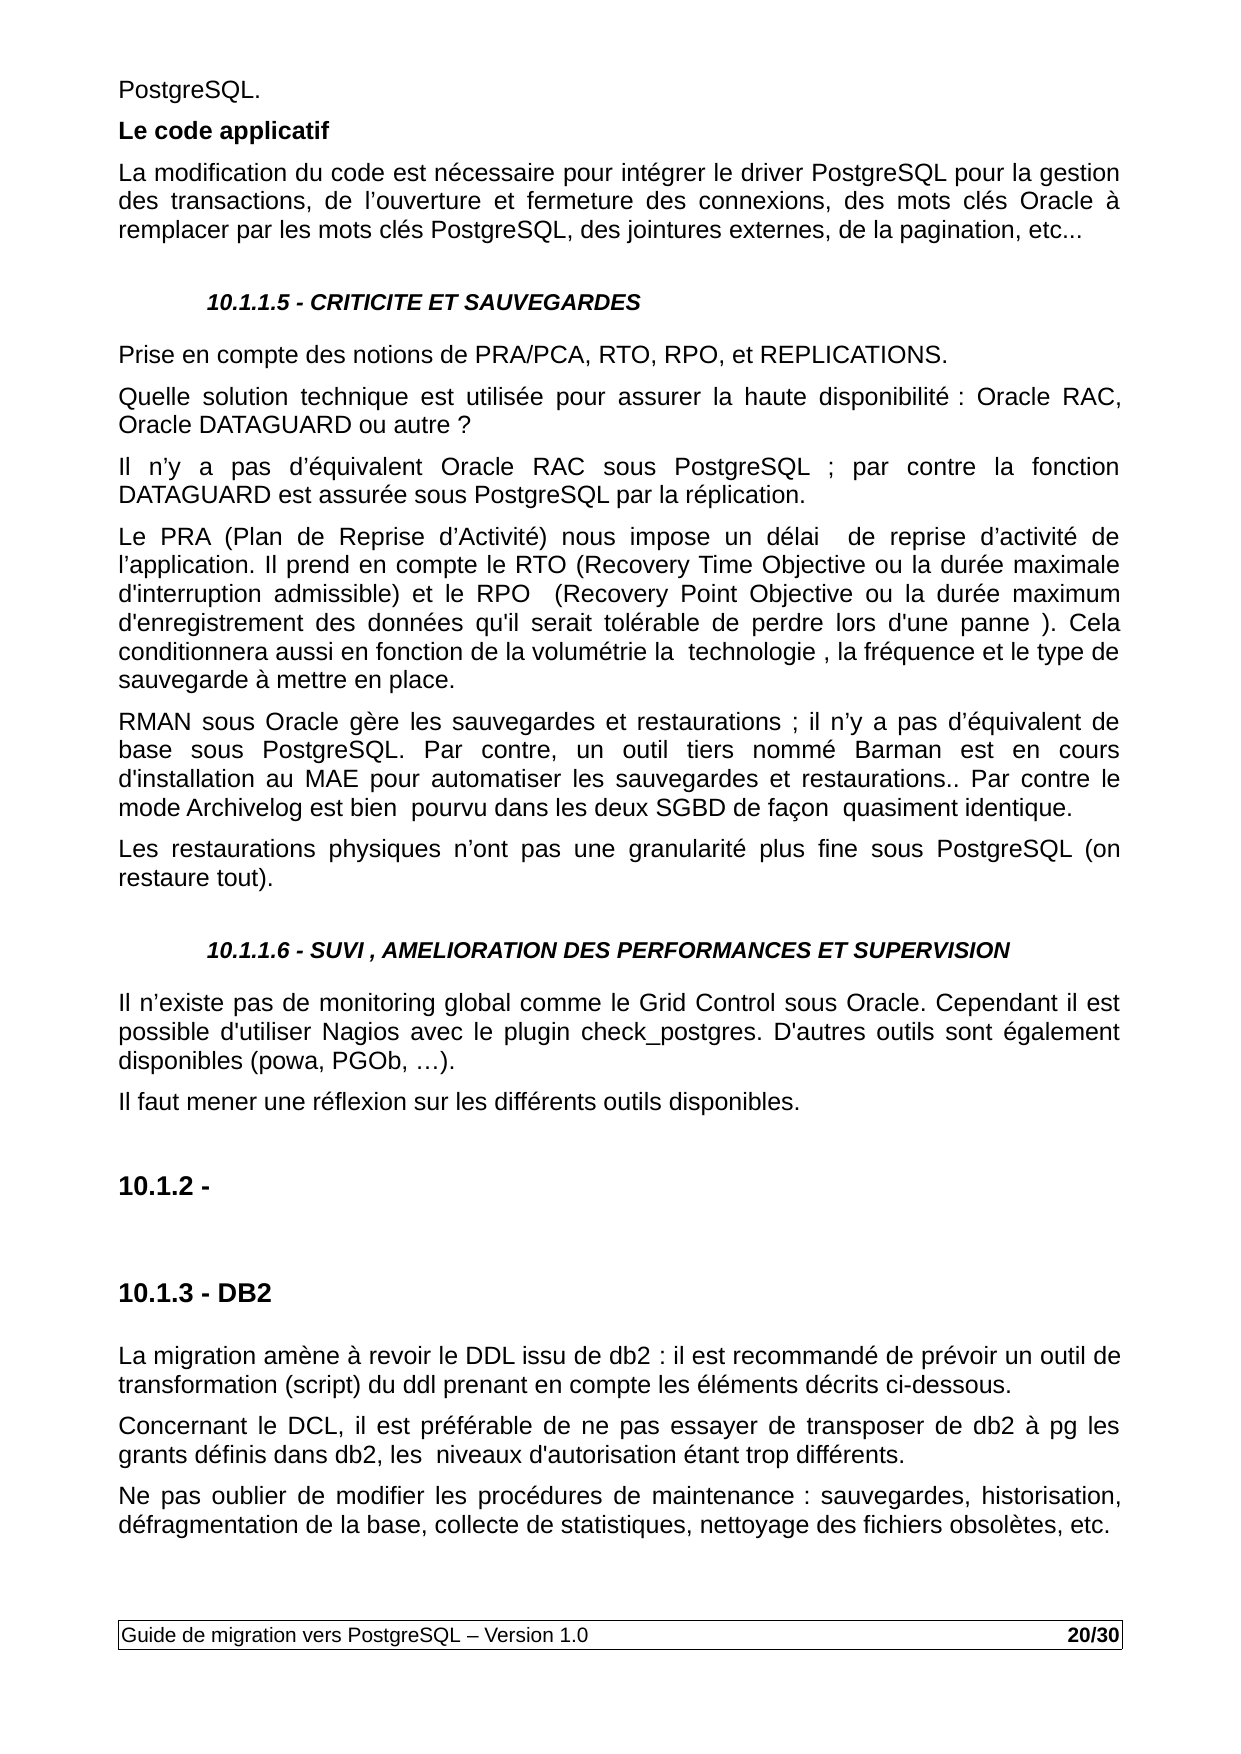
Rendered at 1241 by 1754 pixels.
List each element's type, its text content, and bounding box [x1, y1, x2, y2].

text La modification du code est nécessaire pour intégrer le driver PostgreSQL pour la gestion des transactions, de l’ouverture et fermeture des connexions, des mots clés Oracle à remplacer par les mots clés PostgreSQL, des jointures externes, de la pagination, etc... [118, 157, 1122, 244]
subtitle CRITICITE ET SAUVEGARDES [207, 289, 1122, 316]
text RMAN sous Oracle gère les sauvegardes et restaurations ; il n’y a pas d’équivalent de base sous PostgreSQL. Par contre, un outil tiers nommé Barman est en cours d'installation au MAE pour automatiser les sauvegardes et restaurations.. Par contre le mode Archivelog est bien pourvu dans les deux SGBD de façon quasiment identique. [118, 707, 1122, 822]
text Il n’y a pas d’équivalent Oracle RAC sous PostgreSQL ; par contre la fonction DATAGUARD est assurée sous PostgreSQL par la réplication. [118, 452, 1122, 509]
text Le code applicatif [118, 116, 1122, 145]
subtitle DB2 [118, 1277, 1122, 1308]
text Les restaurations physiques n’ont pas une granularité plus fine sous PostgreSQL (on restaure tout). [118, 834, 1122, 892]
text Ne pas oublier de modifier les procédures de maintenance : sauvegardes, historisation, défragmentation de la base, collecte de statistiques, nettoyage des fichiers obsolètes, etc. [118, 1481, 1122, 1538]
text Il faut mener une réflexion sur les différents outils disponibles. [118, 1087, 1122, 1116]
text Concernant le DCL, il est préférable de ne pas essayer de transposer de db2 à pg les grants définis dans db2, les niveaux d'autorisation étant trop différents. [118, 1411, 1122, 1468]
text Prise en compte des notions de PRA/PCA, RTO, RPO, et REPLICATIONS. [118, 340, 1122, 369]
text Quelle solution technique est utilisée pour assurer la haute disponibilité : Oracle RAC, Oracle DATAGUARD ou autre ? [118, 382, 1122, 439]
text Il n’existe pas de monitoring global comme le Grid Control sous Oracle. Cependant il est possible d'utiliser Nagios avec le plugin check_postgres. D'autres outils sont également disponibles (powa, PGOb, …). [118, 988, 1122, 1074]
text PostgreSQL. [118, 75, 1122, 104]
subtitle SUVI , AMELIORATION DES PERFORMANCES ET SUPERVISION [207, 937, 1122, 963]
text Le PRA (Plan de Reprise d’Activité) nous impose un délai de reprise d’activité de l’application. Il prend en compte le RTO (Recovery Time Objective ou la durée maximale d'interruption admissible) et le RPO (Recovery Point Objective ou la durée maximum d'enregistrement des données qu'il serait tolérable de perdre lors d'une panne ). Cela conditionnera aussi en fonction de la volumétrie la technologie , la fréquence et le type de sauvegarde à mettre en place. [118, 522, 1122, 694]
text La migration amène à revoir le DDL issu de db2 : il est recommandé de prévoir un outil de transformation (script) du ddl prenant en compte les éléments décrits ci-dessous. [118, 1341, 1122, 1398]
